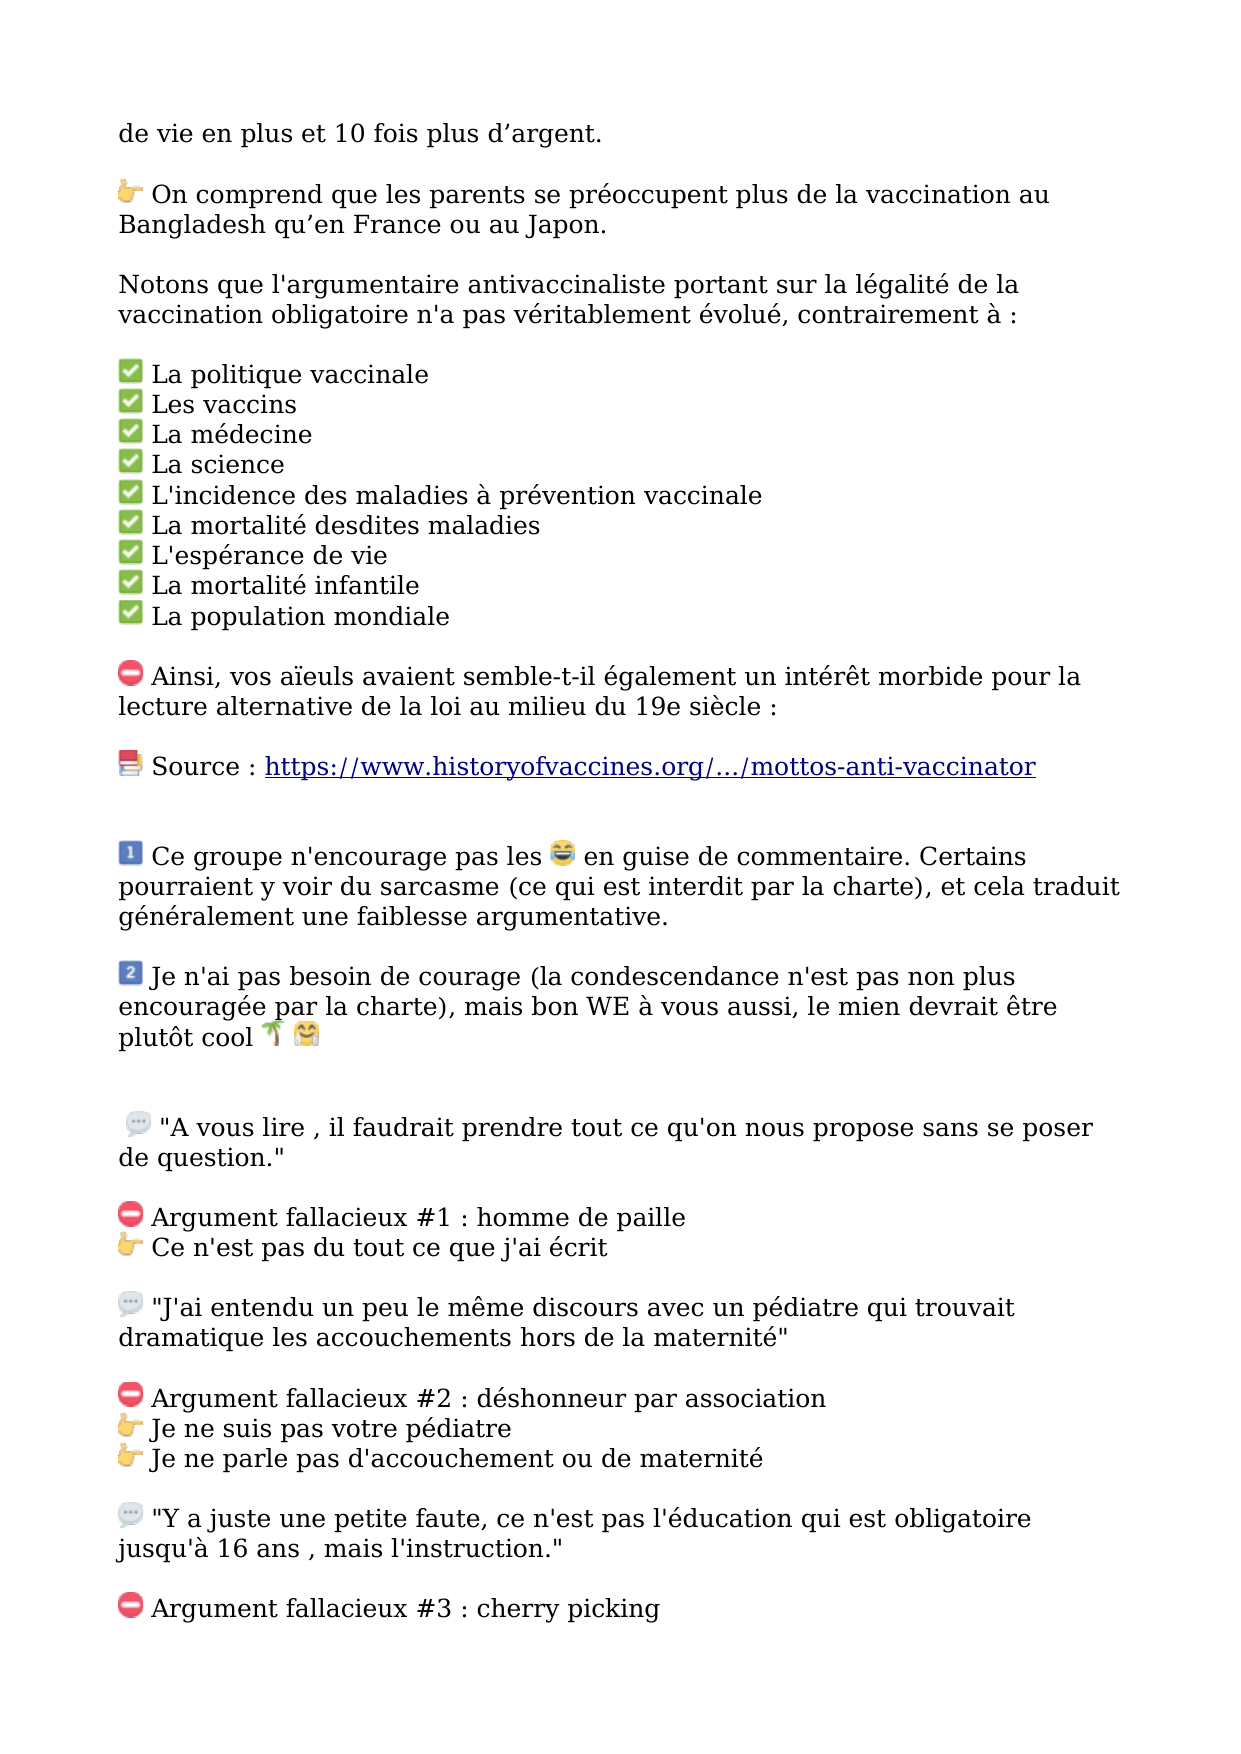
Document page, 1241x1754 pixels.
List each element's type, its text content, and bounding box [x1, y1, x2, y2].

picture [118, 840, 144, 866]
picture [118, 388, 144, 414]
picture [118, 960, 144, 986]
picture [118, 178, 144, 204]
picture [118, 418, 144, 444]
picture [118, 1412, 144, 1438]
picture [118, 539, 144, 565]
picture [118, 1442, 144, 1468]
picture [118, 600, 144, 625]
text de vie en plus et 10 fois plus d’argent. On comprend que les parents se préoccupent plus de la vaccination au Bangladesh qu’en France ou au Japon. [118, 118, 1122, 238]
picture [118, 1231, 144, 1257]
picture [118, 1592, 144, 1618]
picture [118, 358, 144, 384]
picture [126, 1111, 152, 1137]
text "A vous lire , il faudrait prendre tout ce qu'on nous propose sans se poser de question." Argument fallacieux #1 : homme de paille Ce n'est pas du tout ce que j'ai écrit "J'ai entendu un peu le même discours avec un pédiatre qui trouvait dramatique les accouchements hors de la maternité" Argument fallacieux #2 : déshonneur par association Je ne suis pas votre pédiatre Je ne parle pas d'accouchement ou de maternité "Y a juste une petite faute, ce n'est pas l'éducation qui est obligatoire jusqu'à 16 ans , mais l'instruction." Argument fallacieux #3 : cherry picking [118, 1111, 1122, 1623]
picture [118, 1291, 144, 1317]
picture [118, 750, 144, 776]
picture [294, 1021, 319, 1046]
picture [118, 448, 144, 474]
picture [118, 479, 144, 505]
picture [550, 840, 576, 866]
picture [261, 1021, 287, 1046]
picture [118, 1201, 144, 1227]
picture [118, 660, 144, 686]
text Notons que l'argumentaire antivaccinaliste portant sur la légalité de la vaccination obligatoire n'a pas véritablement évolué, contrairement à : La politique vaccinale Les vaccins La médecine La science L'incidence des maladies à prévention vaccinale La mortalité desdites maladies L'espérance de vie La mortalité infantile La population mondiale Ainsi, vos aïeuls avaient semble-t-il également un intérêt morbide pour la lecture alternative de la loi au milieu du 19e siècle : Source : https://www.historyofvaccines.org/.../mottos-anti-vaccinator [118, 268, 1122, 781]
picture [118, 1382, 144, 1407]
picture [118, 509, 144, 535]
text Ce groupe n'encourage pas les en guise de commentaire. Certains pourraient y voir du sarcasme (ce qui est interdit par la charte), et cela traduit généralement une faiblesse argumentative. Je n'ai pas besoin de courage (la condescendance n'est pas non plus encouragée par la charte), mais bon WE à vous aussi, le mien devrait être plutôt cool [118, 811, 1122, 1051]
picture [118, 1502, 144, 1528]
picture [118, 569, 144, 595]
